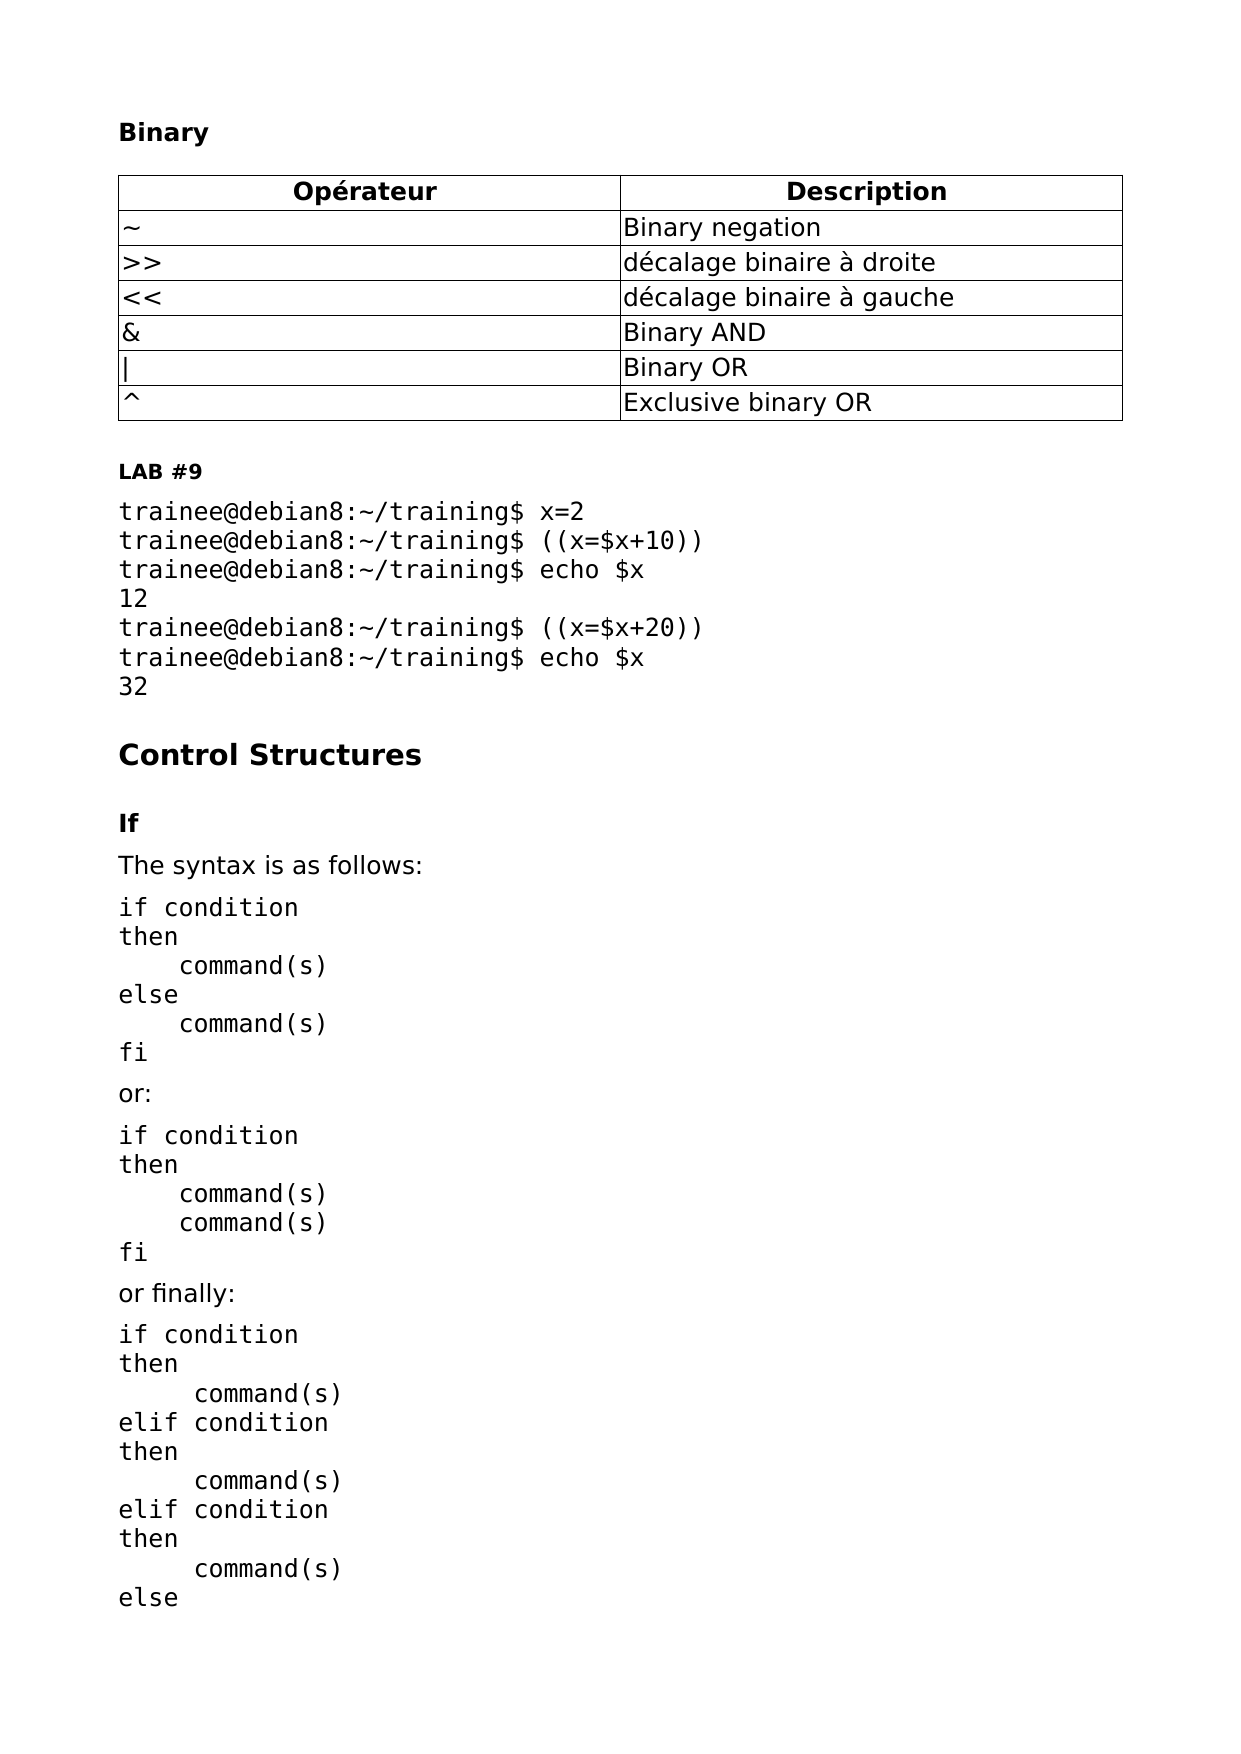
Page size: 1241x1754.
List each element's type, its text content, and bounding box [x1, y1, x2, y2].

table_cell ^ [119, 386, 620, 420]
text trainee@debian8:~/training$ x=2 trainee@debian8:~/training$ ((x=$x+10)) trainee@debian8:~/training$ echo $x 12 trainee@debian8:~/training$ ((x=$x+20)) trainee@debian8:~/training$ echo $x 32 [118, 497, 1122, 701]
table_cell décalage binaire à droite [621, 246, 1122, 280]
subtitle Control Structures [118, 738, 1122, 772]
table_cell ~ [119, 211, 620, 245]
text The syntax is as follows: [118, 851, 1122, 880]
text or: [118, 1079, 1122, 1109]
text or finally: [118, 1279, 1122, 1308]
table_cell Binary negation [621, 211, 1122, 245]
table_cell Exclusive binary OR [621, 386, 1122, 420]
subtitle Binary [118, 118, 1122, 147]
subtitle LAB #9 [118, 460, 1122, 484]
subtitle If [118, 809, 1122, 838]
table_cell << [119, 281, 620, 315]
text if condition then command(s) command(s) fi [118, 1121, 1122, 1267]
text if condition then command(s) elif condition then command(s) elif condition then command(s) else [118, 1320, 1122, 1612]
table_cell Binary OR [621, 351, 1122, 385]
table_cell décalage binaire à gauche [621, 281, 1122, 315]
table_cell Binary AND [621, 316, 1122, 350]
table_header Opérateur [119, 176, 620, 210]
text if condition then command(s) else command(s) fi [118, 893, 1122, 1068]
table_cell & [119, 316, 620, 350]
table_cell >> [119, 246, 620, 280]
table_header Description [621, 176, 1122, 210]
table_cell | [119, 351, 620, 385]
